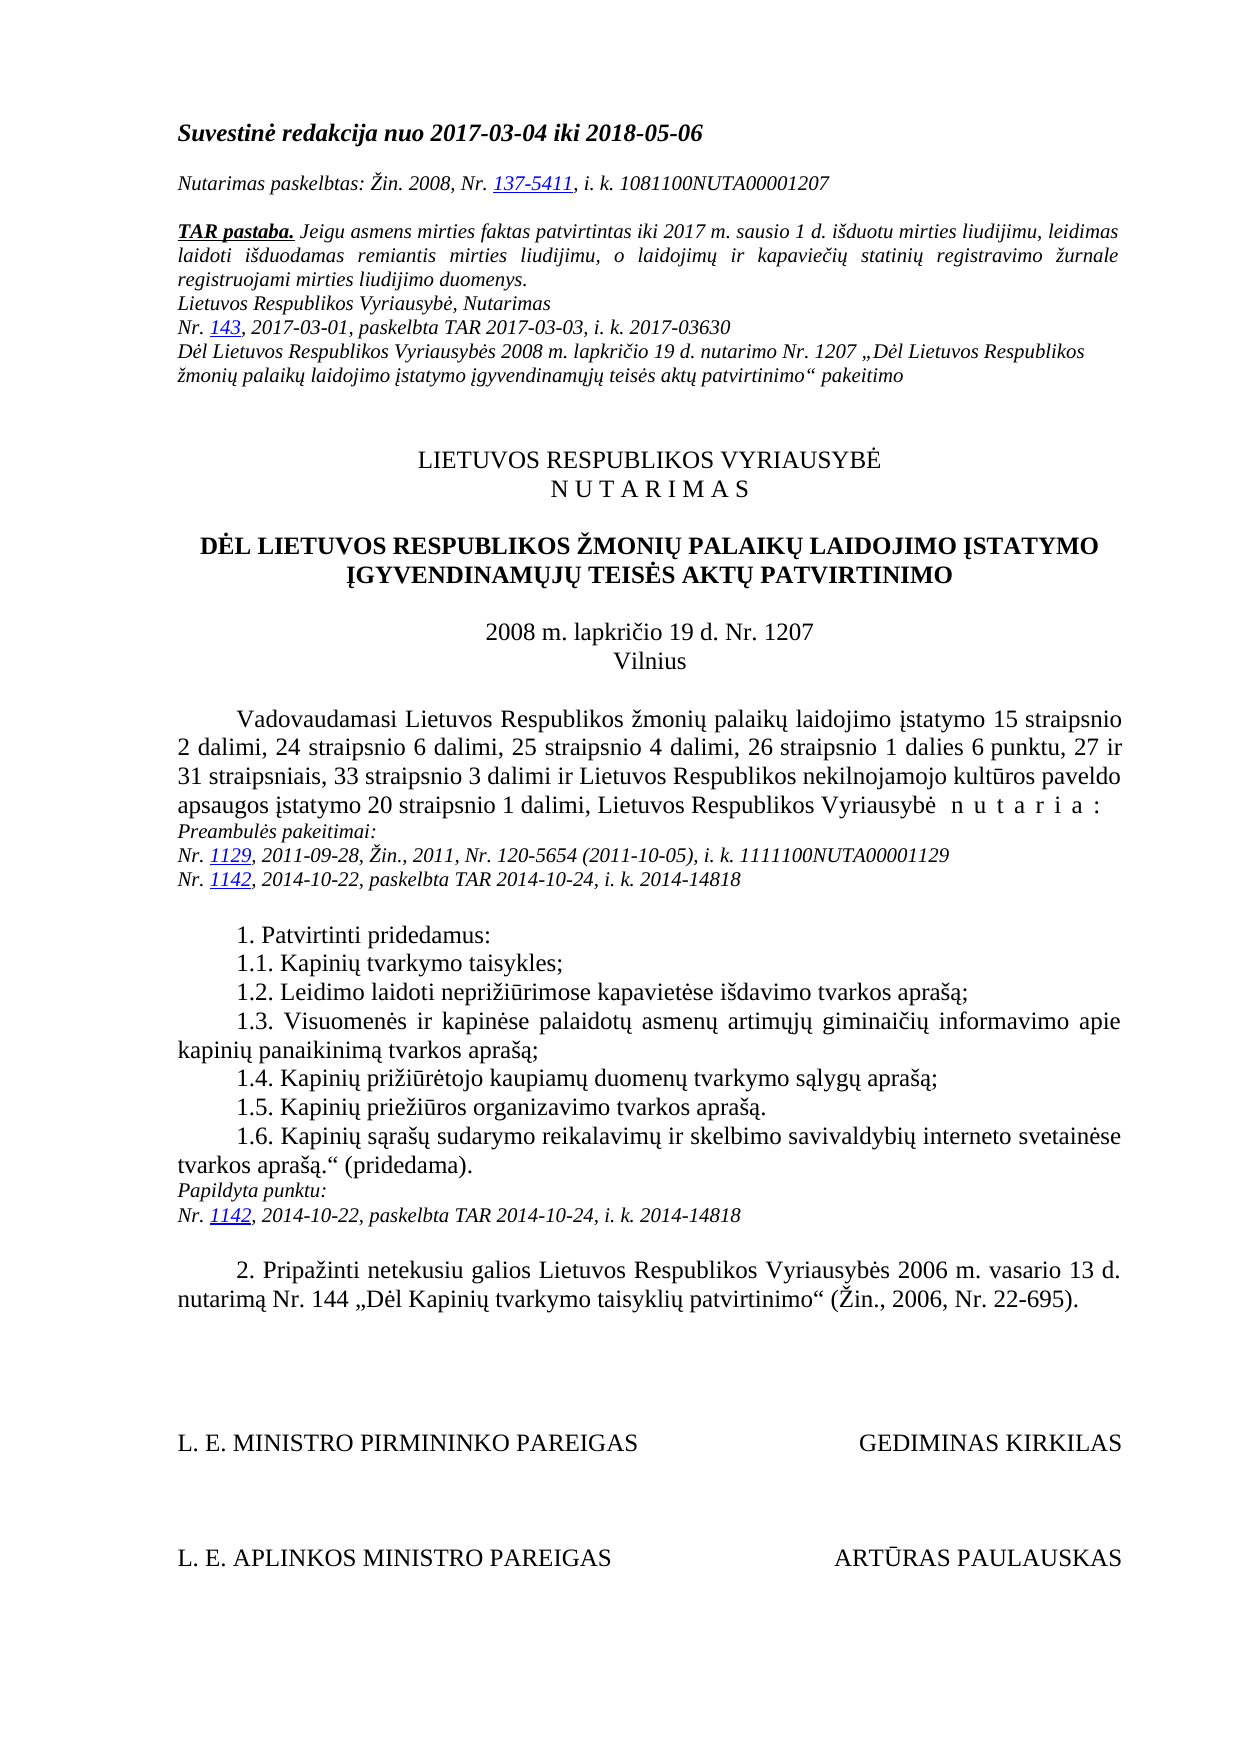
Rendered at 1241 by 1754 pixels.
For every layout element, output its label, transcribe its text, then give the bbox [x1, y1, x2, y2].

text Lietuvos Respublikos Vyriausybė [177, 445, 1122, 474]
text 1.5. Kapinių priežiūros organizavimo tvarkos aprašą. [177, 1092, 1122, 1121]
text Nutarimas paskelbtas: Žin. 2008, Nr. 137-5411, i. k. 1081100NUTA00001207 [177, 171, 1122, 195]
text TAR pastaba. Jeigu asmens mirties faktas patvirtintas iki 2017 m. sausio 1 d. išduotu mirties liudijimu, leidimas laidoti išduodamas remiantis mirties liudijimu, o laidojimų ir kapaviečių statinių registravimo žurnale registruojami mirties liudijimo duomenys. [177, 219, 1122, 291]
text NUTARIMAS [177, 474, 1122, 502]
text 1.6. Kapinių sąrašų sudarymo reikalavimų ir skelbimo savivaldybių interneto svetainėse tvarkos aprašą.“ (pridedama). [177, 1121, 1122, 1178]
text Nr. 1142, 2014-10-22, paskelbta TAR 2014-10-24, i. k. 2014-14818 [177, 1202, 1122, 1227]
text 1. Patvirtinti pridedamus: [177, 920, 1122, 948]
text 2008 m. lapkričio 19 d. Nr. 1207 [177, 617, 1122, 646]
text L. E. APLINKOS MINISTRO PAREIGAS ARTŪRAS PAULAUSKAS [177, 1543, 1122, 1572]
subtitle DĖL LIETUVOS RESPUBLIKOS ŽMONIŲ PALAIKŲ LAIDOJIMO ĮSTATYMO ĮGYVENDINAMŲJŲ TEISĖS AKTŲ PATVIRTINIMO [177, 531, 1122, 589]
text 1.1. Kapinių tvarkymo taisykles; [177, 948, 1122, 977]
text Papildyta punktu: [177, 1178, 1122, 1202]
text Nr. 143, 2017-03-01, paskelbta TAR 2017-03-03, i. k. 2017-03630 [177, 315, 1122, 339]
text Lietuvos Respublikos Vyriausybė, Nutarimas [177, 291, 1122, 315]
text 1.4. Kapinių prižiūrėtojo kaupiamų duomenų tvarkymo sąlygų aprašą; [177, 1063, 1122, 1092]
text 2. Pripažinti netekusiu galios Lietuvos Respublikos Vyriausybės 2006 m. vasario 13 d. nutarimą Nr. 144 „Dėl Kapinių tvarkymo taisyklių patvirtinimo“ (Žin., 2006, Nr. 22-695). [177, 1255, 1122, 1313]
text Nr. 1129, 2011-09-28, Žin., 2011, Nr. 120-5654 (2011-10-05), i. k. 1111100NUTA00001129 [177, 843, 1122, 867]
text Suvestinė redakcija nuo 2017-03-04 iki 2018-05-06 [177, 118, 1122, 147]
text Vadovaudamasi Lietuvos Respublikos žmonių palaikų laidojimo įstatymo 15 straipsnio 2 dalimi, 24 straipsnio 6 dalimi, 25 straipsnio 4 dalimi, 26 straipsnio 1 dalies 6 punktu, 27 ir 31 straipsniais, 33 straipsnio 3 dalimi ir Lietuvos Respublikos nekilnojamojo kultūros paveldo apsaugos įstatymo 20 straipsnio 1 dalimi, Lietuvos Respublikos Vyriausybė nutaria: [177, 704, 1122, 819]
text L. E. MINISTRO PIRMININKO PAREIGAS GEDIMINAS KIRKILAS [177, 1428, 1122, 1457]
text 1.2. Leidimo laidoti neprižiūrimose kapavietėse išdavimo tvarkos aprašą; [177, 977, 1122, 1006]
text Nr. 1142, 2014-10-22, paskelbta TAR 2014-10-24, i. k. 2014-14818 [177, 867, 1122, 891]
text 1.3. Visuomenės ir kapinėse palaidotų asmenų artimųjų giminaičių informavimo apie kapinių panaikinimą tvarkos aprašą; [177, 1006, 1122, 1063]
text Dėl Lietuvos Respublikos Vyriausybės 2008 m. lapkričio 19 d. nutarimo Nr. 1207 „Dėl Lietuvos Respublikos žmonių palaikų laidojimo įstatymo įgyvendinamųjų teisės aktų patvirtinimo“ pakeitimo [177, 339, 1122, 387]
text Vilnius [177, 646, 1122, 675]
text Preambulės pakeitimai: [177, 819, 1122, 843]
